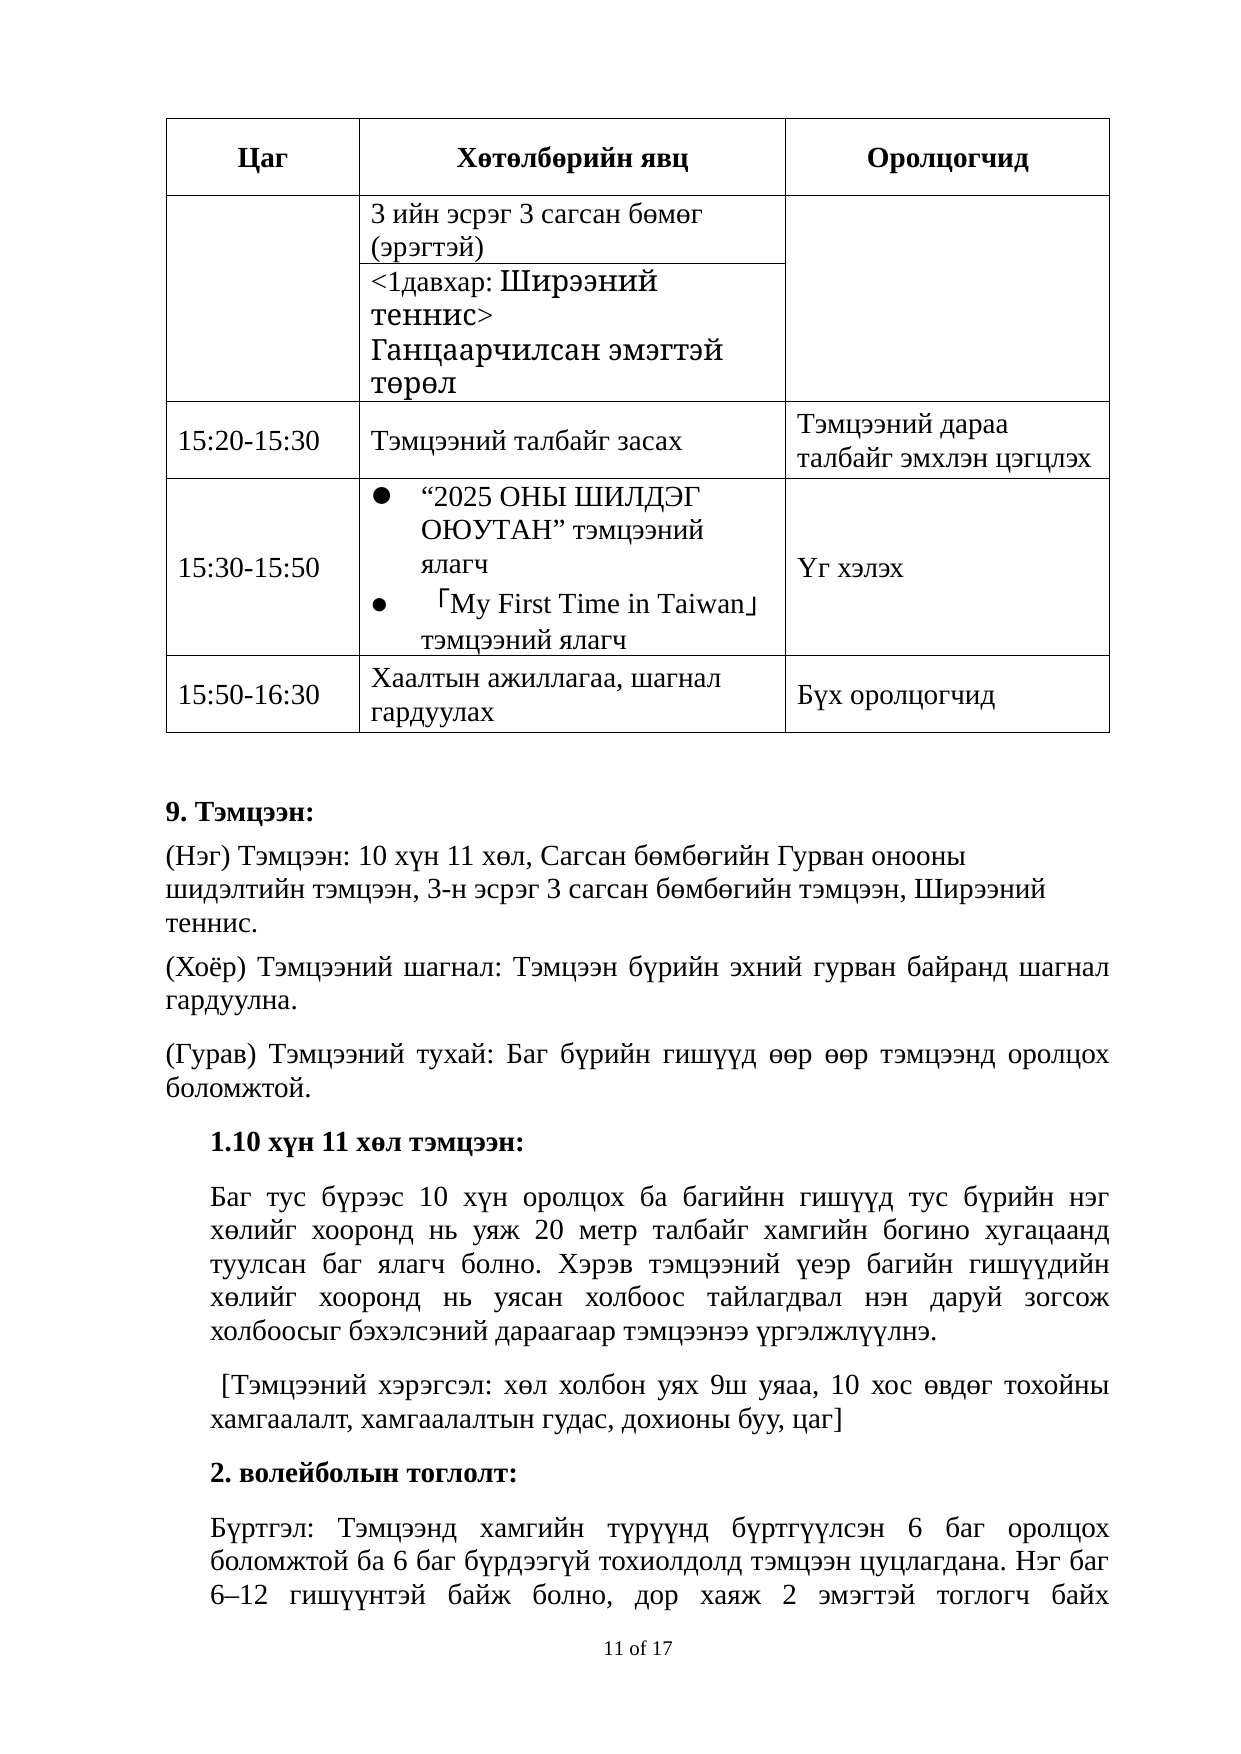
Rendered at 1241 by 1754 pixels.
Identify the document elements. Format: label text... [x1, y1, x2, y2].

table_cell 3 ийн эсрэг 3 сагсан бөмөг (эрэгтэй) [360, 196, 785, 263]
text 1.10 хүн 11 хөл тэмцээн: [210, 1124, 1110, 1158]
table_cell 15:20-15:30 [167, 402, 359, 478]
table_cell 15:30-15:50 [167, 479, 359, 652]
table_cell Тэмцээний дараа талбайг эмхлэн цэгцлэх [786, 402, 1109, 478]
table_cell “2025 ОНЫ ШИЛДЭГ ОЮУТАН” тэмцээний ялагч 「My First Time in Taiwan」 тэмцээний ялагч [360, 479, 785, 652]
text Баг тус бүрээс 10 хүн оролцох ба багийнн гишүүд тус бүрийн нэг хөлийг хооронд нь уяж 20 метр талбайг хамгийн богино хугацаанд туулсан баг ялагч болно. Хэрэв тэмцээний үеэр багийн гишүүдийн хөлийг хооронд нь уясан холбоос тайлагдвал нэн даруй зогсож холбоосыг бэхэлсэний дараагаар тэмцээнээ үргэлжлүүлнэ. [210, 1179, 1110, 1347]
table_cell [167, 196, 359, 401]
table_cell Үг хэлэх [786, 479, 1109, 652]
table_cell <1давхар: Ширээний теннис> Ганцаарчилсан эмэгтэй төрөл [360, 264, 785, 401]
table_cell [786, 196, 1109, 401]
text 2. волейболын тоглолт: [210, 1455, 1110, 1489]
table_header Хөтөлбөрийн явц [360, 119, 785, 195]
table_cell Тэмцээний талбайг засах [360, 402, 785, 478]
table_header Оролцогчид [786, 119, 1109, 195]
text [Тэмцээний хэрэгсэл: хөл холбон уях 9ш уяаа, 10 хос өвдөг тохойны хамгаалалт, хамгаалалтын гудас, дохионы буу, цаг] [210, 1367, 1110, 1434]
table_header Цаг [167, 119, 359, 195]
text Бүртгэл: Тэмцээнд хамгийн түрүүнд бүртгүүлсэн 6 баг оролцох боломжтой ба 6 баг бүрдээгүй тохиолдолд тэмцээн цуцлагдана. Нэг баг 6–12 гишүүнтэй байж болно, дор хаяж 2 эмэгтэй тоглогч байх [210, 1510, 1110, 1610]
